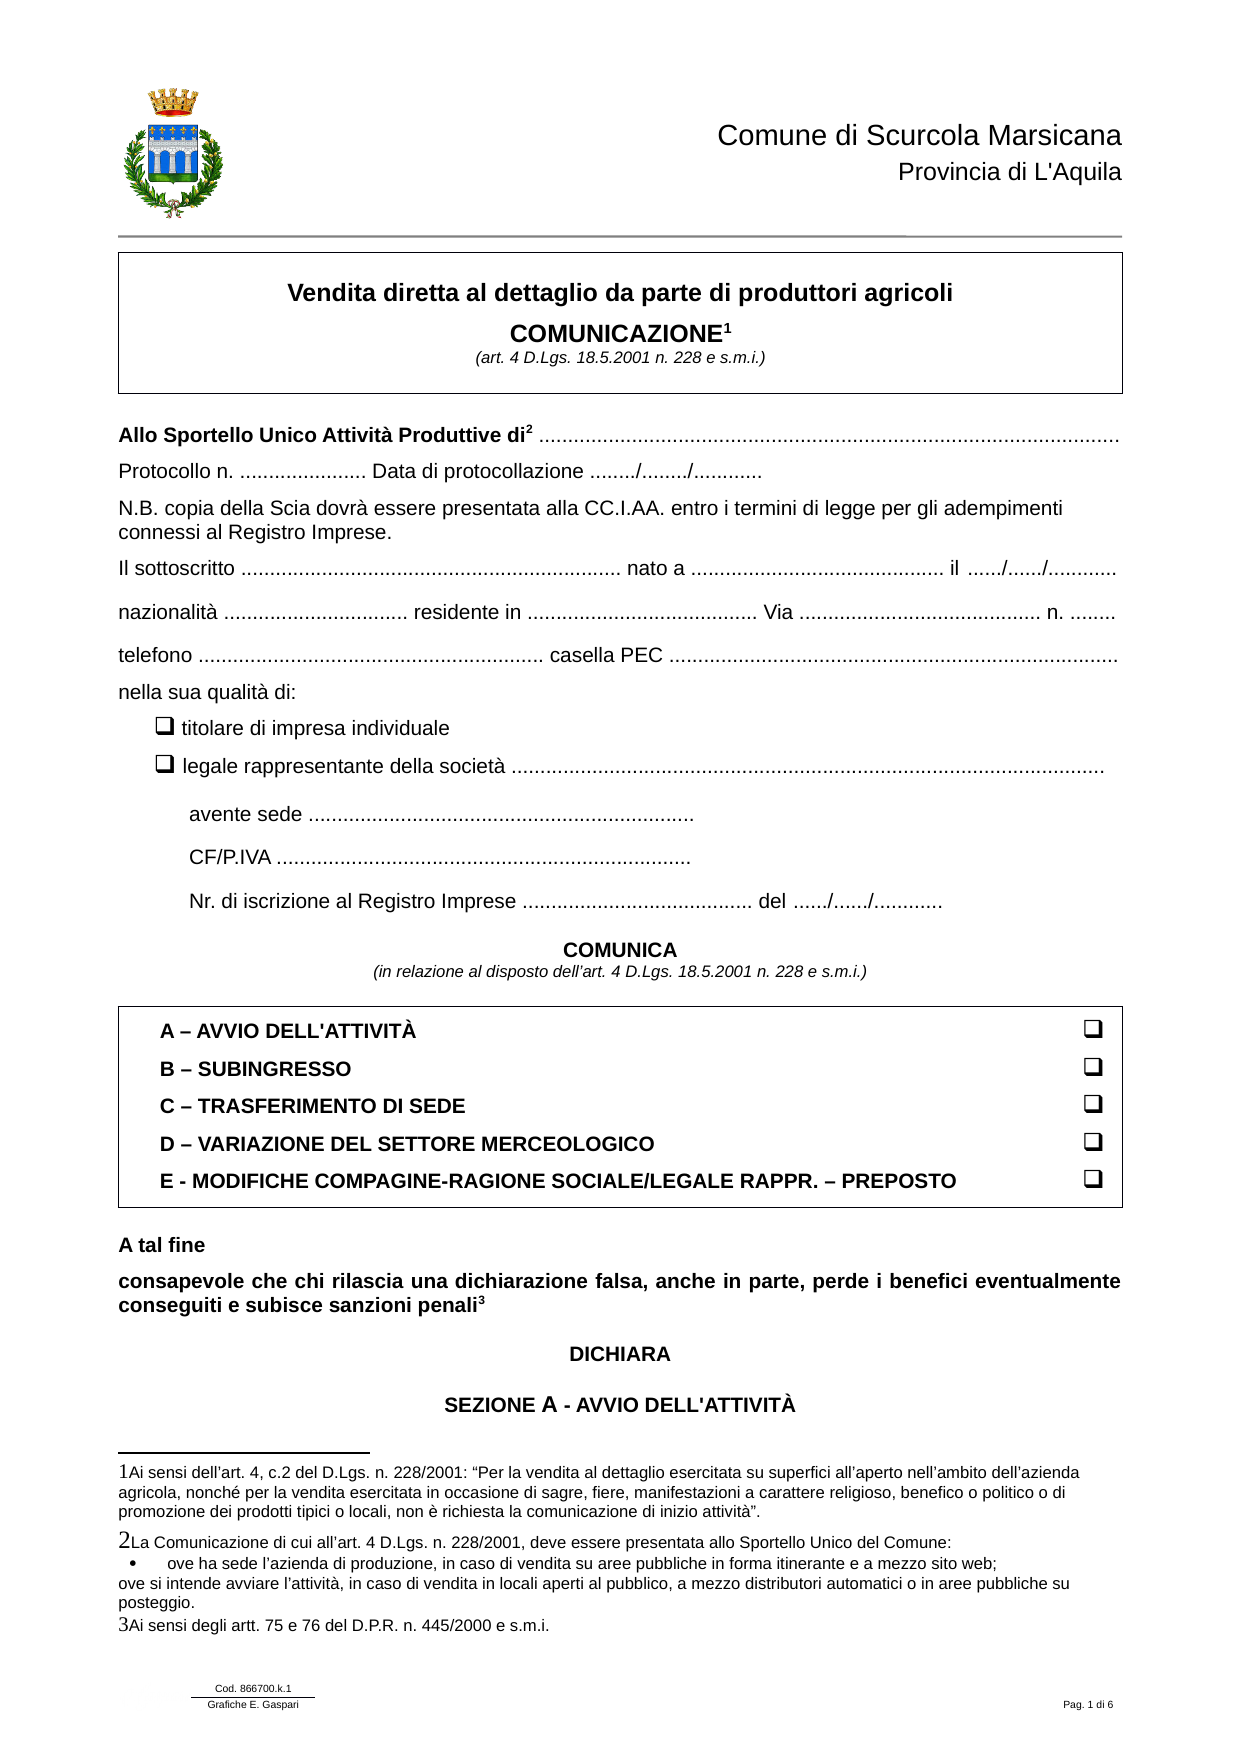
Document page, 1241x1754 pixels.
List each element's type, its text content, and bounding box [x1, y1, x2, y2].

text  titolare di impresa individuale [153, 716, 1122, 741]
text Il sottoscritto .................................................................. nato a ............................................ il ....../....../............ [118, 556, 1122, 580]
table_header A – AVVIO DELL'ATTIVITÀ  B – SUBINGRESSO  C – TRASFERIMENTO DI SEDE  D – VARIAZIONE DEL SETTORE MERCEOLOGICO  E - MODIFICHE COMPAGINE-RAGIONE SOCIALE/LEGALE RAPPR. – PREPOSTO  [119, 1007, 1122, 1207]
text Protocollo n. ...................... Data di protocollazione ......../......../............ [118, 459, 1122, 483]
text Provincia di L'Aquila [224, 157, 1122, 185]
text Allo Sportello Unico Attività Produttive di [118, 423, 1122, 447]
text nazionalità ................................ residente in ........................................ Via .......................................... n. ........ [118, 599, 1122, 623]
text Nr. di iscrizione al Registro Imprese ........................................ del ....../....../............ [189, 889, 1122, 913]
text  legale rappresentante della società ....................................................................................................... [153, 754, 1122, 779]
list ove ha sede l’azienda di produzione, in caso di vendita su aree pubbliche in forma itinerante e a mezzo sito web; [130, 1554, 1122, 1573]
text La Comunicazione di cui all’art. 4 D.Lgs. n. 228/2001, deve essere presentata allo Sportello Unico del Comune: [118, 1525, 1122, 1554]
text nella sua qualità di: [118, 680, 1122, 704]
text Comune di Scurcola Marsicana [224, 118, 1122, 152]
text telefono ............................................................ casella PEC .............................................................................. [118, 643, 1122, 667]
table_header Vendita diretta al dettaglio da parte di produttori agricoli COMUNICAZIONE (art. 4 D.Lgs. 18.5.2001 n. 228 e s.m.i.) [119, 253, 1122, 392]
text SEZIONE A - AVVIO DELL'ATTIVITÀ [118, 1391, 1122, 1417]
text COMUNICA [118, 938, 1122, 962]
text consapevole che chi rilascia una dichiarazione falsa, anche in parte, perde i benefici eventualmente conseguiti e subisce sanzioni penali [118, 1269, 1122, 1317]
picture [122, 87, 224, 219]
text Ai sensi degli artt. 75 e 76 del D.P.R. n. 445/2000 e s.m.i. [118, 1612, 1122, 1636]
text avente sede ................................................................... [189, 801, 1122, 825]
text N.B. copia della Scia dovrà essere presentata alla CC.I.AA. entro i termini di legge per gli adempimenti connessi al Registro Imprese. [118, 496, 1122, 543]
text A tal fine [118, 1233, 1122, 1257]
text (in relazione al disposto dell’art. 4 D.Lgs. 18.5.2001 n. 228 e s.m.i.) [118, 962, 1122, 981]
text DICHIARA [118, 1342, 1122, 1366]
text ove si intende avviare l’attività, in caso di vendita in locali aperti al pubblico, a mezzo distributori automatici o in aree pubbliche su posteggio. [118, 1573, 1122, 1612]
text CF/P.IVA ........................................................................ [189, 845, 1122, 869]
